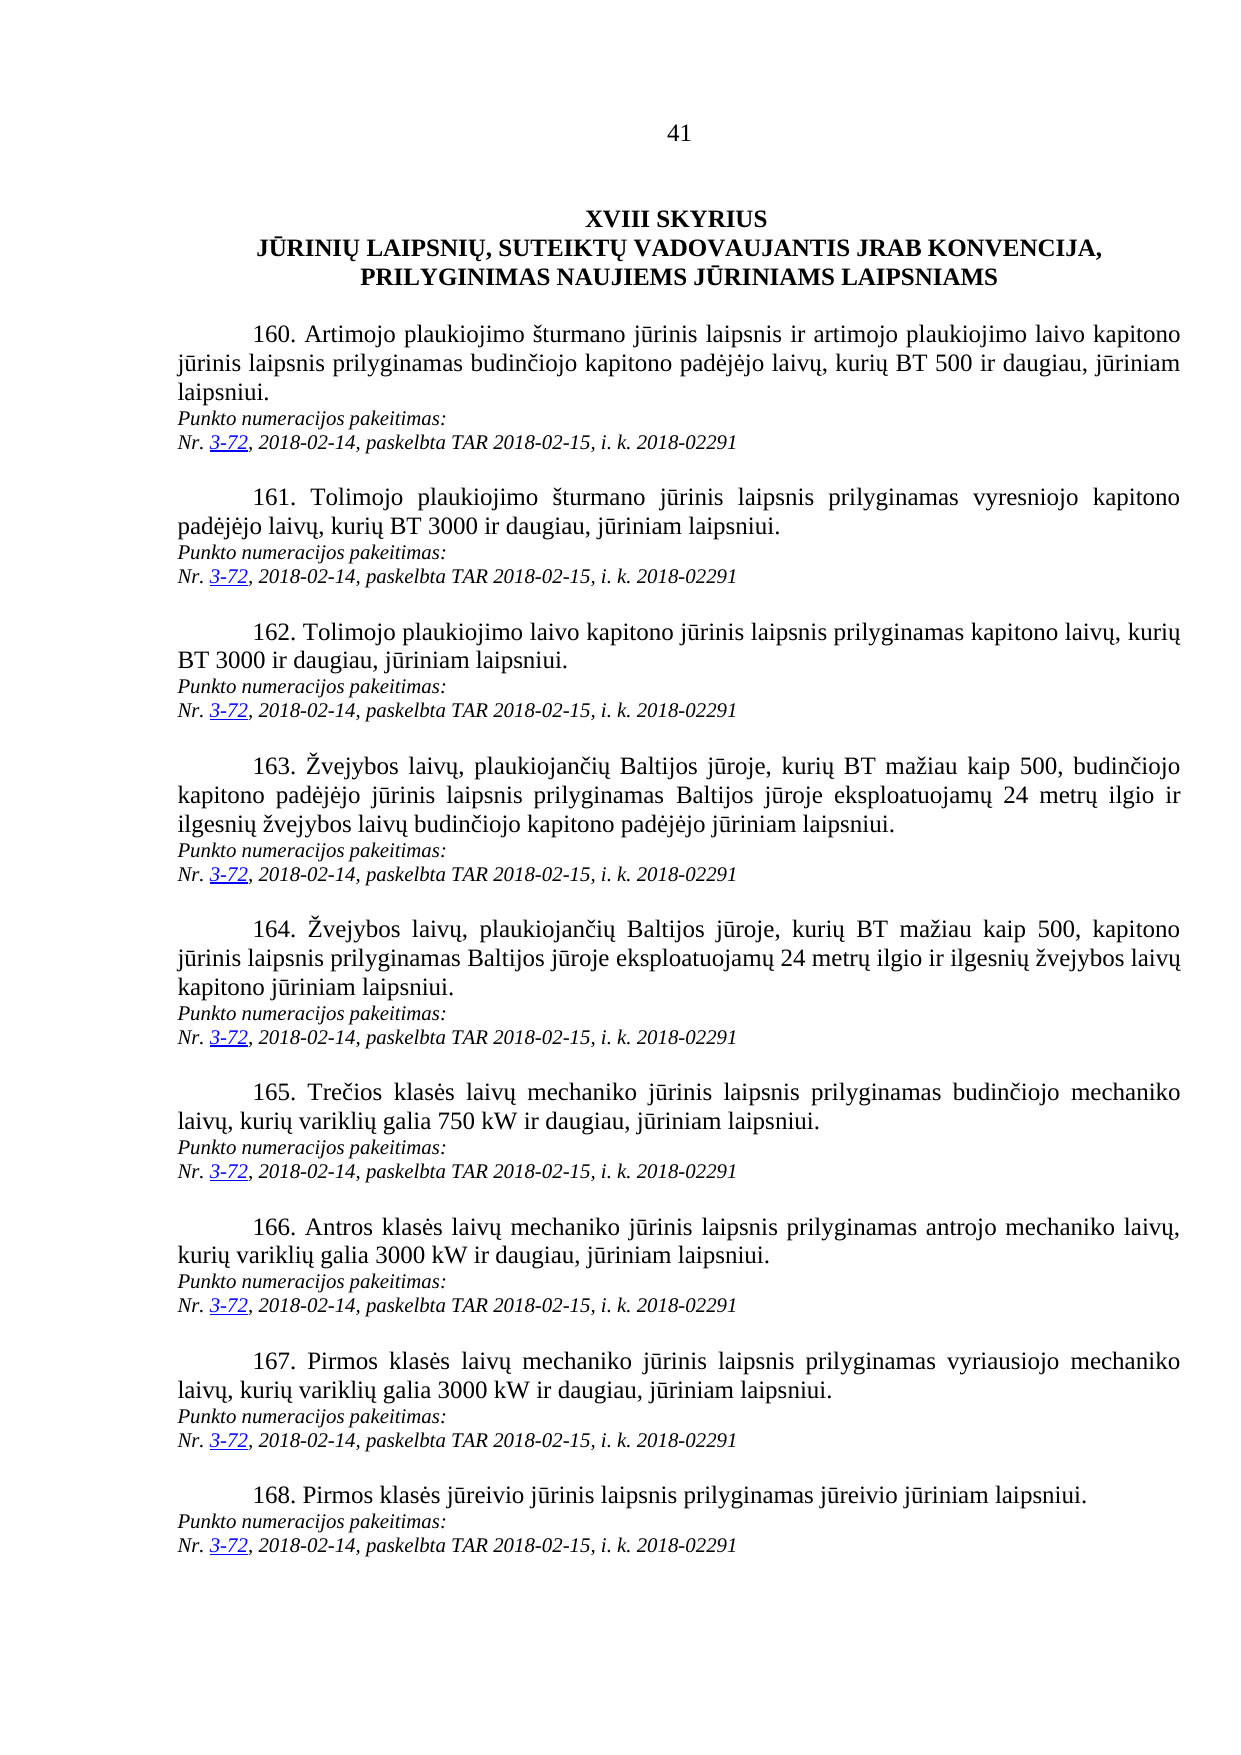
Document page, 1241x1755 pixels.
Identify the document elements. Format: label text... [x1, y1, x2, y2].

text Nr. 3-72, 2018-02-14, paskelbta TAR 2018-02-15, i. k. 2018-02291 [177, 1025, 1181, 1049]
text 167. Pirmos klasės laivų mechaniko jūrinis laipsnis prilyginamas vyriausiojo mechaniko laivų, kurių variklių galia 3000 kW ir daugiau, jūriniam laipsniui. [177, 1346, 1181, 1404]
text Nr. 3-72, 2018-02-14, paskelbta TAR 2018-02-15, i. k. 2018-02291 [177, 698, 1181, 722]
text Punkto numeracijos pakeitimas: [177, 837, 1181, 862]
text Nr. 3-72, 2018-02-14, paskelbta TAR 2018-02-15, i. k. 2018-02291 [177, 1293, 1181, 1317]
text 160. Artimojo plaukiojimo šturmano jūrinis laipsnis ir artimojo plaukiojimo laivo kapitono jūrinis laipsnis prilyginamas budinčiojo kapitono padėjėjo laivų, kurių BT 500 ir daugiau, jūriniam laipsniui. [177, 319, 1181, 406]
text 165. Trečios klasės laivų mechaniko jūrinis laipsnis prilyginamas budinčiojo mechaniko laivų, kurių variklių galia 750 kW ir daugiau, jūriniam laipsniui. [177, 1077, 1181, 1135]
text Nr. 3-72, 2018-02-14, paskelbta TAR 2018-02-15, i. k. 2018-02291 [177, 1428, 1181, 1452]
text 162. Tolimojo plaukiojimo laivo kapitono jūrinis laipsnis prilyginamas kapitono laivų, kurių BT 3000 ir daugiau, jūriniam laipsniui. [177, 617, 1181, 674]
text 163. Žvejybos laivų, plaukiojančių Baltijos jūroje, kurių BT mažiau kaip 500, budinčiojo kapitono padėjėjo jūrinis laipsnis prilyginamas Baltijos jūroje eksploatuojamų 24 metrų ilgio ir ilgesnių žvejybos laivų budinčiojo kapitono padėjėjo jūriniam laipsniui. [177, 751, 1181, 837]
text Punkto numeracijos pakeitimas: [177, 674, 1181, 698]
text 161. Tolimojo plaukiojimo šturmano jūrinis laipsnis prilyginamas vyresniojo kapitono padėjėjo laivų, kurių BT 3000 ir daugiau, jūriniam laipsniui. [177, 482, 1181, 540]
text 168. Pirmos klasės jūreivio jūrinis laipsnis prilyginamas jūreivio jūriniam laipsniui. [177, 1481, 1181, 1509]
text Nr. 3-72, 2018-02-14, paskelbta TAR 2018-02-15, i. k. 2018-02291 [177, 862, 1181, 886]
text Nr. 3-72, 2018-02-14, paskelbta TAR 2018-02-15, i. k. 2018-02291 [177, 1533, 1181, 1557]
text 166. Antros klasės laivų mechaniko jūrinis laipsnis prilyginamas antrojo mechaniko laivų, kurių variklių galia 3000 kW ir daugiau, jūriniam laipsniui. [177, 1212, 1181, 1269]
text Punkto numeracijos pakeitimas: [177, 1001, 1181, 1025]
text Punkto numeracijos pakeitimas: [177, 540, 1181, 564]
text Nr. 3-72, 2018-02-14, paskelbta TAR 2018-02-15, i. k. 2018-02291 [177, 564, 1181, 588]
text Punkto numeracijos pakeitimas: [177, 1404, 1181, 1428]
text JŪRINIŲ LAIPSNIŲ, SUTEIKTŲ VADOVAUJANTIS JRAB KONVENCIJA, PRILYGINIMAS NAUJIEMS JŪRINIAMS LAIPSNIAMS [177, 233, 1181, 291]
text Nr. 3-72, 2018-02-14, paskelbta TAR 2018-02-15, i. k. 2018-02291 [177, 430, 1181, 454]
text XVIII SKYRIUS [177, 204, 1181, 233]
text 164. Žvejybos laivų, plaukiojančių Baltijos jūroje, kurių BT mažiau kaip 500, kapitono jūrinis laipsnis prilyginamas Baltijos jūroje eksploatuojamų 24 metrų ilgio ir ilgesnių žvejybos laivų kapitono jūriniam laipsniui. [177, 914, 1181, 1001]
text Punkto numeracijos pakeitimas: [177, 1509, 1181, 1533]
text Punkto numeracijos pakeitimas: [177, 406, 1181, 430]
text Nr. 3-72, 2018-02-14, paskelbta TAR 2018-02-15, i. k. 2018-02291 [177, 1159, 1181, 1183]
text Punkto numeracijos pakeitimas: [177, 1135, 1181, 1159]
text Punkto numeracijos pakeitimas: [177, 1269, 1181, 1293]
